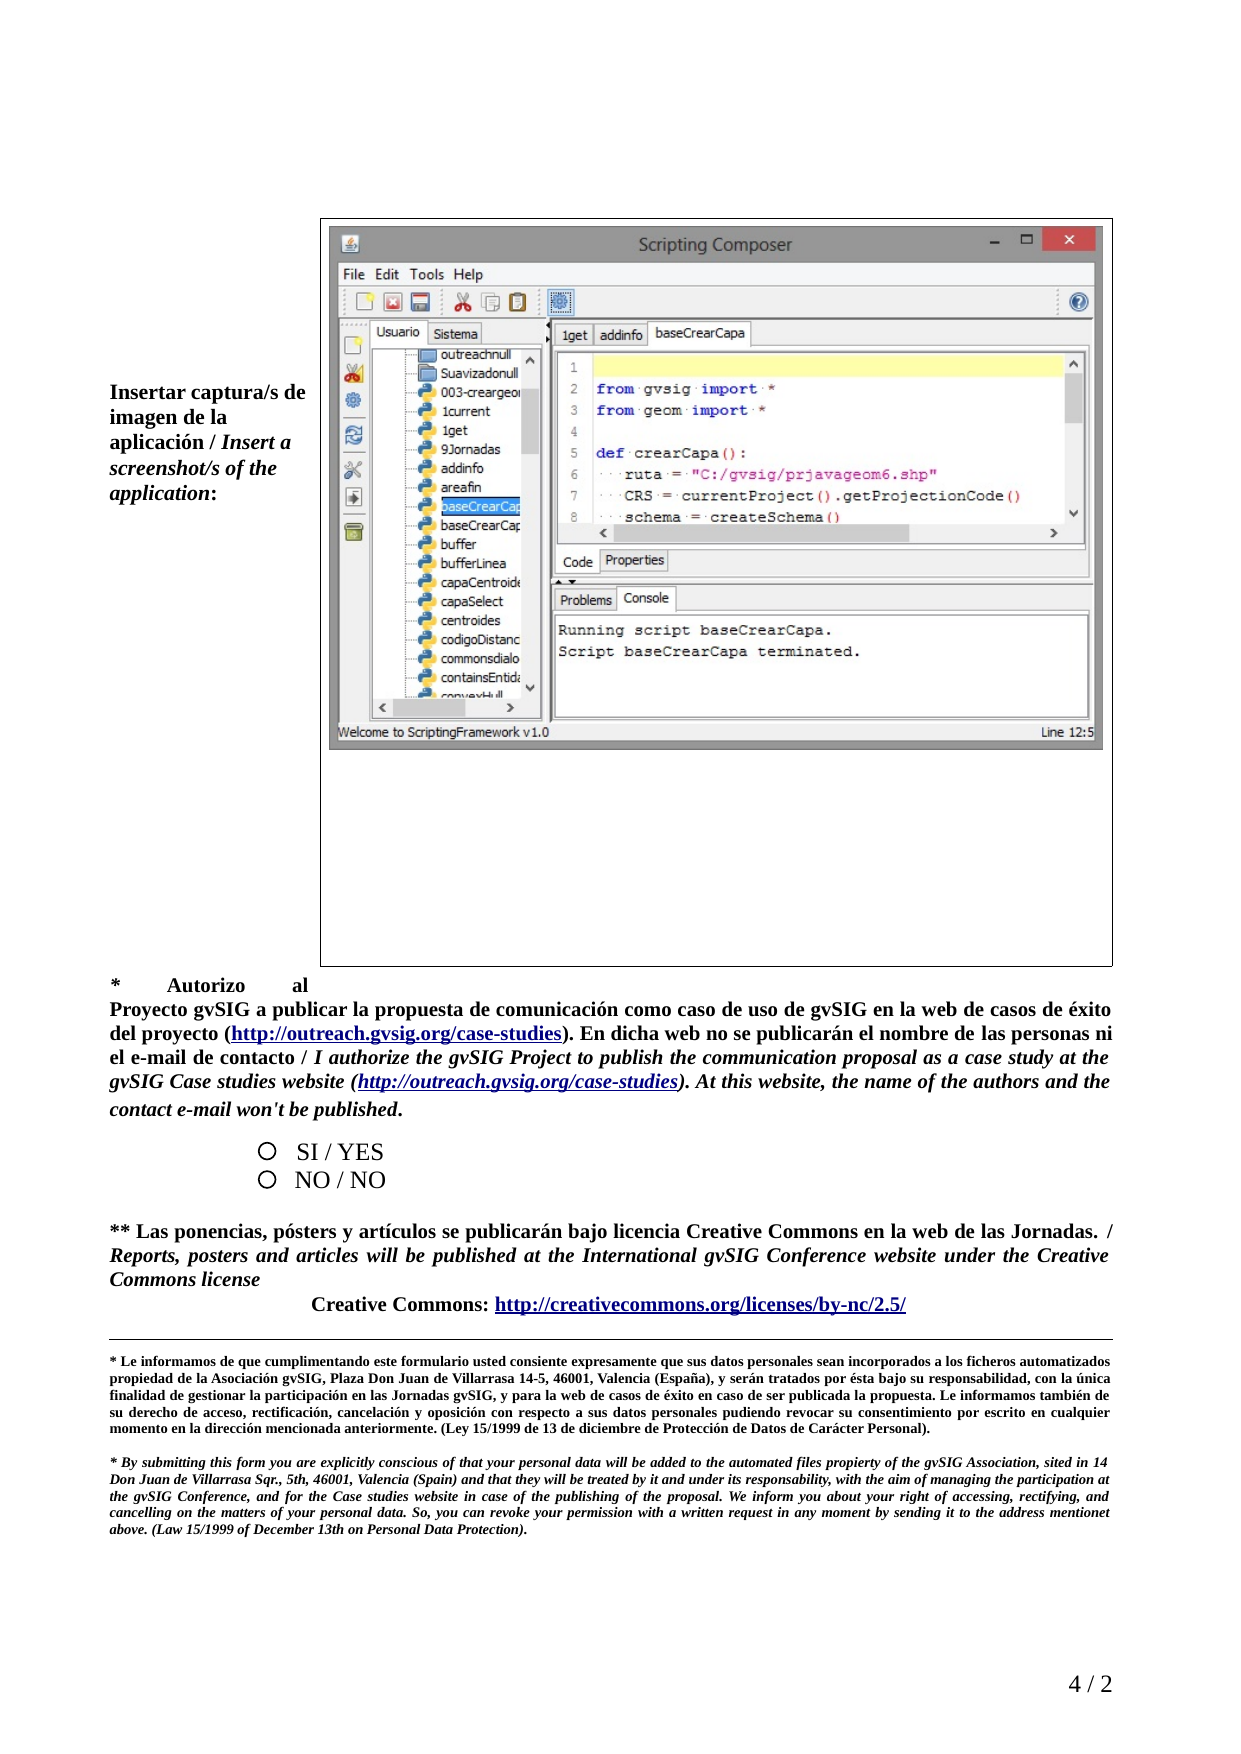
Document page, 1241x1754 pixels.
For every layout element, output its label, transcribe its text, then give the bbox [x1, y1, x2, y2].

text * Autorizo al Proyecto gvSIG a publicar la propuesta de comunicación como caso de uso de gvSIG en la web de casos de éxito del proyecto (http://outreach.gvsig.org/case-studies). En dicha web no se publicarán el nombre de las personas ni el e-mail de contacto / I authorize the gvSIG Project to publish the communication proposal as a case study at the gvSIG Case studies website (http://outreach.gvsig.org/case-studies). At this website, the name of the authors and the contact e-mail won't be published. [109, 973, 1113, 1122]
text Insertar captura/s de imagen de la aplicación / Insert a screenshot/s of the application: [109, 379, 320, 505]
text NO / NO [109, 1165, 1113, 1194]
text * By submitting this form you are explicitly conscious of that your personal data will be added to the automated files propierty of the gvSIG Association, sited in 14 Don Juan de Villarrasa Sqr., 5th, 46001, Valencia (Spain) and that they will be treated by it and under its responsability, with the aim of managing the participation at the gvSIG Conference, and for the Case studies website in case of the publishing of the proposal. We inform you about your right of accessing, rectifying, and cancelling on the matters of your personal data. So, you can revoke your permission with a written request in any moment by sending it to the address mentionet above. (Law 15/1999 of December 13th on Personal Data Protection). [109, 1454, 1113, 1538]
text SI / YES [109, 1137, 1113, 1165]
text * Le informamos de que cumplimentando este formulario usted consiente expresamente que sus datos personales sean incorporados a los ficheros automatizados propiedad de la Asociación gvSIG, Plaza Don Juan de Villarrasa 14-5, 46001, Valencia (España), y serán tratados por ésta bajo su responsabilidad, con la única finalidad de gestionar la participación en las Jornadas gvSIG, y para la web de casos de éxito en caso de ser publicada la propuesta. Le informamos también de su derecho de acceso, rectificación, cancelación y oposición con respecto a sus datos personales pudiendo revocar su consentimiento por escrito en cualquier momento en la dirección mencionada anteriormente. (Ley 15/1999 de 13 de diciembre de Protección de Datos de Carácter Personal). [109, 1353, 1113, 1437]
picture [329, 226, 1103, 750]
text ** Las ponencias, pósters y artículos se publicarán bajo licencia Creative Commons en la web de las Jornadas. / Reports, posters and articles will be published at the International gvSIG Conference website under the Creative Commons license [109, 1219, 1113, 1291]
text Creative Commons: http://creativecommons.org/licenses/by-nc/2.5/ [109, 1291, 1113, 1316]
